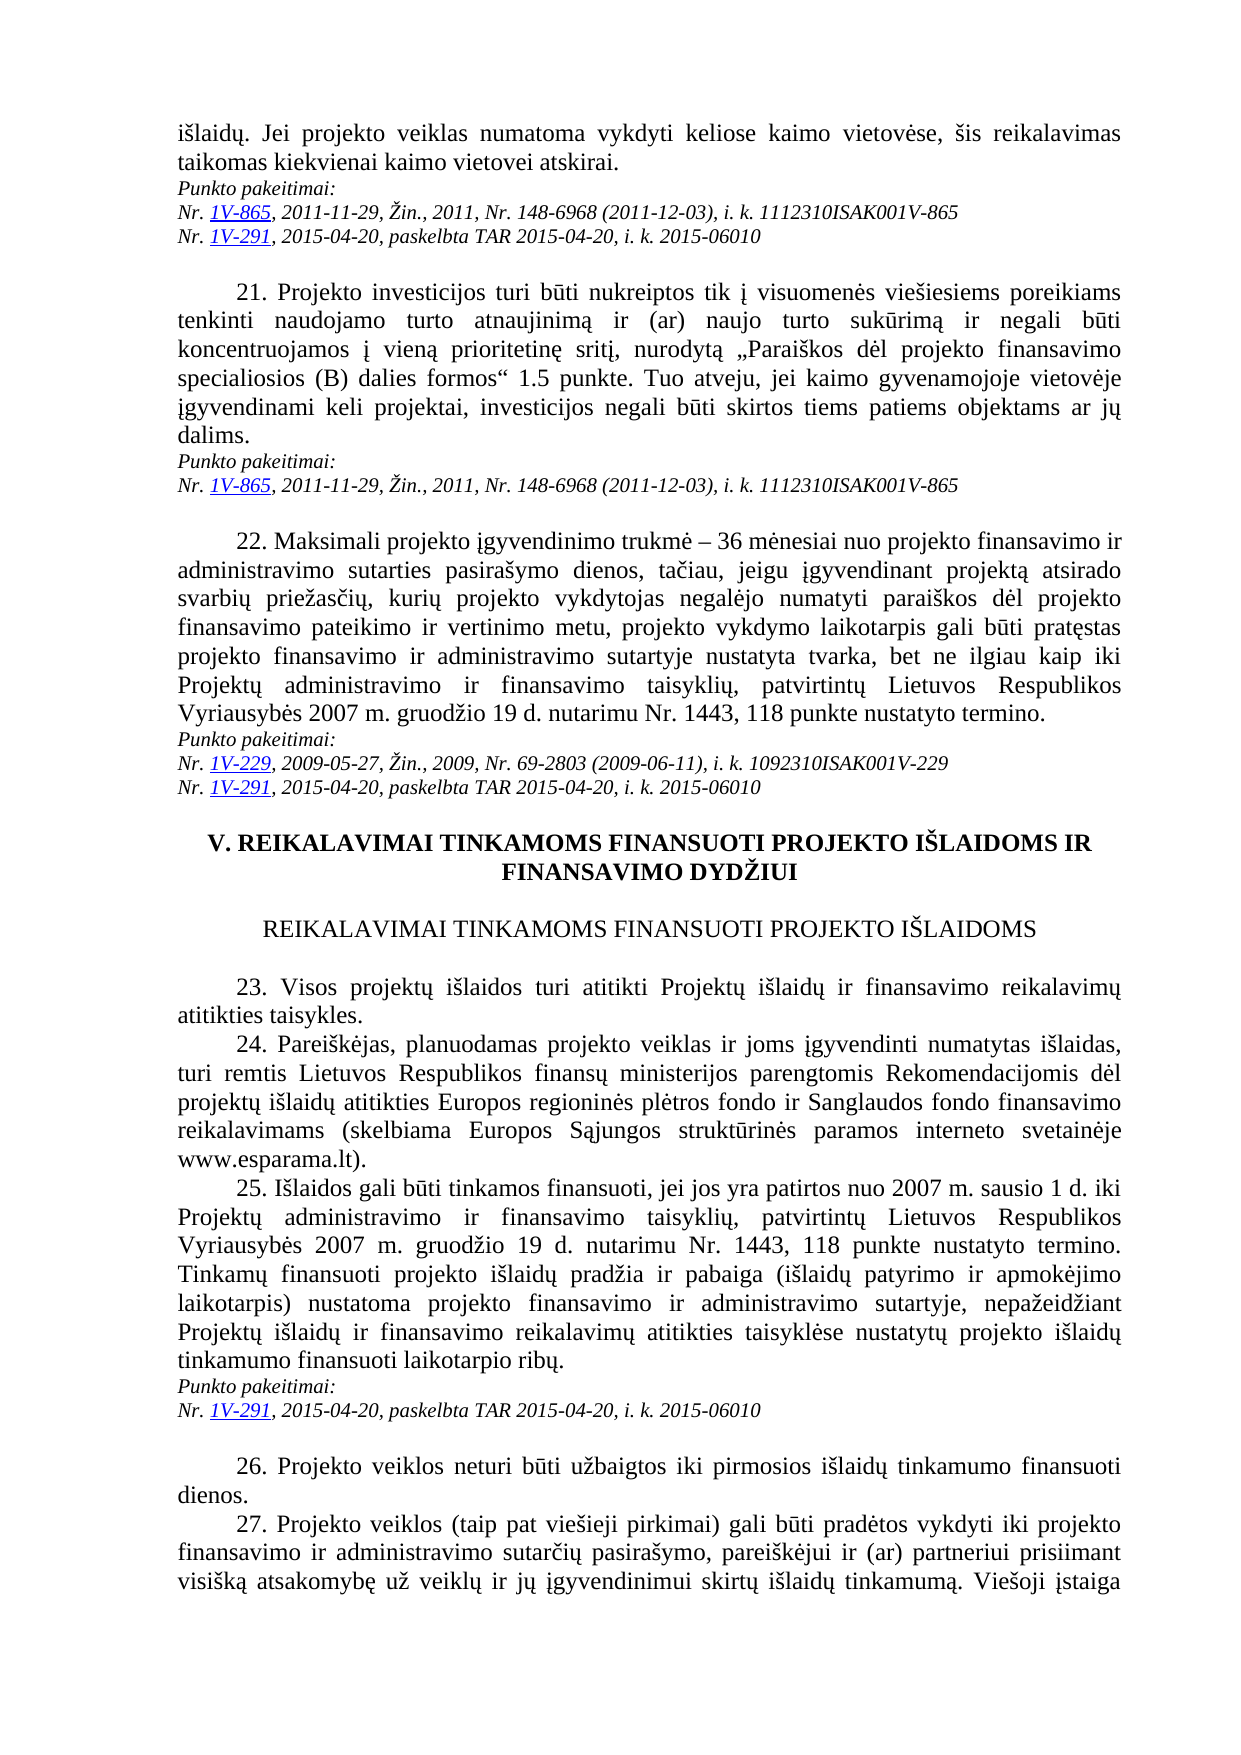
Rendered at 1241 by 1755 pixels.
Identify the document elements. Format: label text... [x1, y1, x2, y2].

text 22. Maksimali projekto įgyvendinimo trukmė – 36 mėnesiai nuo projekto finansavimo ir administravimo sutarties pasirašymo dienos, tačiau, jeigu įgyvendinant projektą atsirado svarbių priežasčių, kurių projekto vykdytojas negalėjo numatyti paraiškos dėl projekto finansavimo pateikimo ir vertinimo metu, projekto vykdymo laikotarpis gali būti pratęstas projekto finansavimo ir administravimo sutartyje nustatyta tvarka, bet ne ilgiau kaip iki Projektų administravimo ir finansavimo taisyklių, patvirtintų Lietuvos Respublikos Vyriausybės 2007 m. gruodžio 19 d. nutarimu Nr. 1443, 118 punkte nustatyto termino. [177, 526, 1122, 727]
text 25. Išlaidos gali būti tinkamos finansuoti, jei jos yra patirtos nuo 2007 m. sausio 1 d. iki Projektų administravimo ir finansavimo taisyklių, patvirtintų Lietuvos Respublikos Vyriausybės 2007 m. gruodžio 19 d. nutarimu Nr. 1443, 118 punkte nustatyto termino. Tinkamų finansuoti projekto išlaidų pradžia ir pabaiga (išlaidų patyrimo ir apmokėjimo laikotarpis) nustatoma projekto finansavimo ir administravimo sutartyje, nepažeidžiant Projektų išlaidų ir finansavimo reikalavimų atitikties taisyklėse nustatytų projekto išlaidų tinkamumo finansuoti laikotarpio ribų. [177, 1173, 1122, 1374]
text Nr. 1V-291, 2015-04-20, paskelbta TAR 2015-04-20, i. k. 2015-06010 [177, 224, 1122, 248]
text Punkto pakeitimai: [177, 449, 1122, 473]
text Punkto pakeitimai: [177, 1374, 1122, 1398]
text išlaidų. Jei projekto veiklas numatoma vykdyti keliose kaimo vietovėse, šis reikalavimas taikomas kiekvienai kaimo vietovei atskirai. [177, 118, 1122, 176]
text 23. Visos projektų išlaidos turi atitikti Projektų išlaidų ir finansavimo reikalavimų atitikties taisykles. [177, 972, 1122, 1029]
text Punkto pakeitimai: [177, 176, 1122, 200]
text 21. Projekto investicijos turi būti nukreiptos tik į visuomenės viešiesiems poreikiams tenkinti naudojamo turto atnaujinimą ir (ar) naujo turto sukūrimą ir negali būti koncentruojamos į vieną prioritetinę sritį, nurodytą „Paraiškos dėl projekto finansavimo specialiosios (B) dalies formos“ 1.5 punkte. Tuo atveju, jei kaimo gyvenamojoje vietovėje įgyvendinami keli projektai, investicijos negali būti skirtos tiems patiems objektams ar jų dalims. [177, 277, 1122, 449]
text Punkto pakeitimai: [177, 727, 1122, 751]
text 26. Projekto veiklos neturi būti užbaigtos iki pirmosios išlaidų tinkamumo finansuoti dienos. [177, 1451, 1122, 1509]
text Nr. 1V-865, 2011-11-29, Žin., 2011, Nr. 148-6968 (2011-12-03), i. k. 1112310ISAK001V-865 [177, 200, 1122, 224]
text REIKALAVIMAI TINKAMOMS FINANSUOTI PROJEKTO IŠLAIDOMS [177, 914, 1122, 943]
text Nr. 1V-291, 2015-04-20, paskelbta TAR 2015-04-20, i. k. 2015-06010 [177, 775, 1122, 799]
text V. REIKALAVIMAI TINKAMOMS FINANSUOTI PROJEKTO IŠLAIDOMS IR FINANSAVIMO DYDŽIUI [177, 828, 1122, 886]
text Nr. 1V-229, 2009-05-27, Žin., 2009, Nr. 69-2803 (2009-06-11), i. k. 1092310ISAK001V-229 [177, 751, 1122, 775]
text Nr. 1V-865, 2011-11-29, Žin., 2011, Nr. 148-6968 (2011-12-03), i. k. 1112310ISAK001V-865 [177, 473, 1122, 497]
text 24. Pareiškėjas, planuodamas projekto veiklas ir joms įgyvendinti numatytas išlaidas, turi remtis Lietuvos Respublikos finansų ministerijos parengtomis Rekomendacijomis dėl projektų išlaidų atitikties Europos regioninės plėtros fondo ir Sanglaudos fondo finansavimo reikalavimams (skelbiama Europos Sąjungos struktūrinės paramos interneto svetainėje www.esparama.lt). [177, 1029, 1122, 1173]
text 27. Projekto veiklos (taip pat viešieji pirkimai) gali būti pradėtos vykdyti iki projekto finansavimo ir administravimo sutarčių pasirašymo, pareiškėjui ir (ar) partneriui prisiimant visišką atsakomybę už veiklų ir jų įgyvendinimui skirtų išlaidų tinkamumą. Viešoji įstaiga [177, 1509, 1122, 1595]
text Nr. 1V-291, 2015-04-20, paskelbta TAR 2015-04-20, i. k. 2015-06010 [177, 1398, 1122, 1422]
